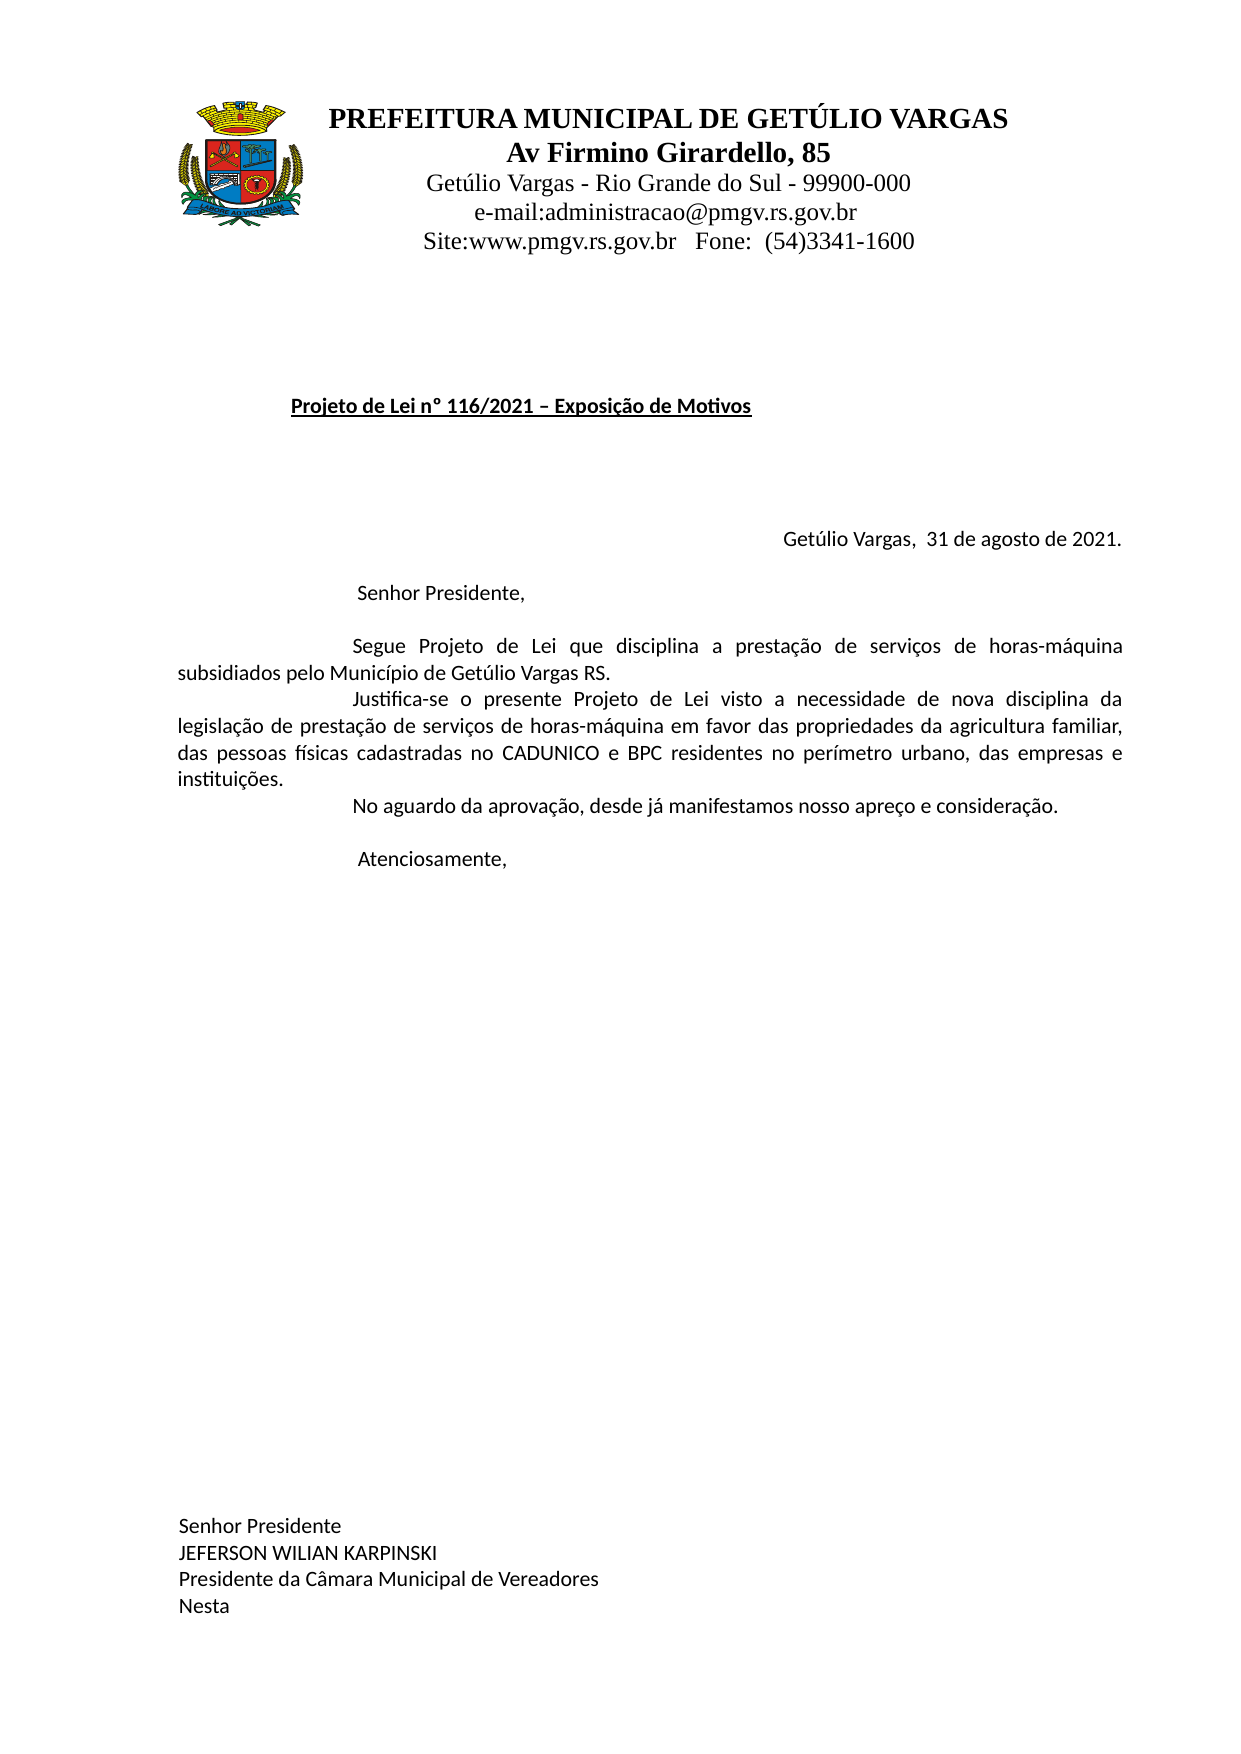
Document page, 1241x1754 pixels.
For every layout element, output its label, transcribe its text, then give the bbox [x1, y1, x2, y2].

text Segue Projeto de Lei que disciplina a prestação de serviços de horas-máquina subsidiados pelo Município de Getúlio Vargas RS. [177, 632, 1124, 686]
text Atenciosamente, [294, 846, 1004, 872]
text Justifica-se o presente Projeto de Lei visto a necessidade de nova disciplina da legislação de prestação de serviços de horas-máquina em favor das propriedades da agricultura familiar, das pessoas físicas cadastradas no CADUNICO e BPC residentes no perímetro urbano, das empresas e instituições. [177, 686, 1124, 792]
text Senhor Presidente [179, 1512, 1004, 1539]
text JEFERSON WILIAN KARPINSKI [179, 1539, 1004, 1566]
text Presidente da Câmara Municipal de Vereadores [179, 1566, 1004, 1592]
text Projeto de Lei nº 116/2021 – Exposição de Motivos [291, 392, 1004, 419]
text Senhor Presidente, [335, 579, 1004, 606]
text No aguardo da aprovação, desde já manifestamos nosso apreço e consideração. [177, 792, 1124, 819]
text Nesta [179, 1592, 1004, 1646]
text Getúlio Vargas, 31 de agosto de 2021. [295, 526, 1122, 552]
